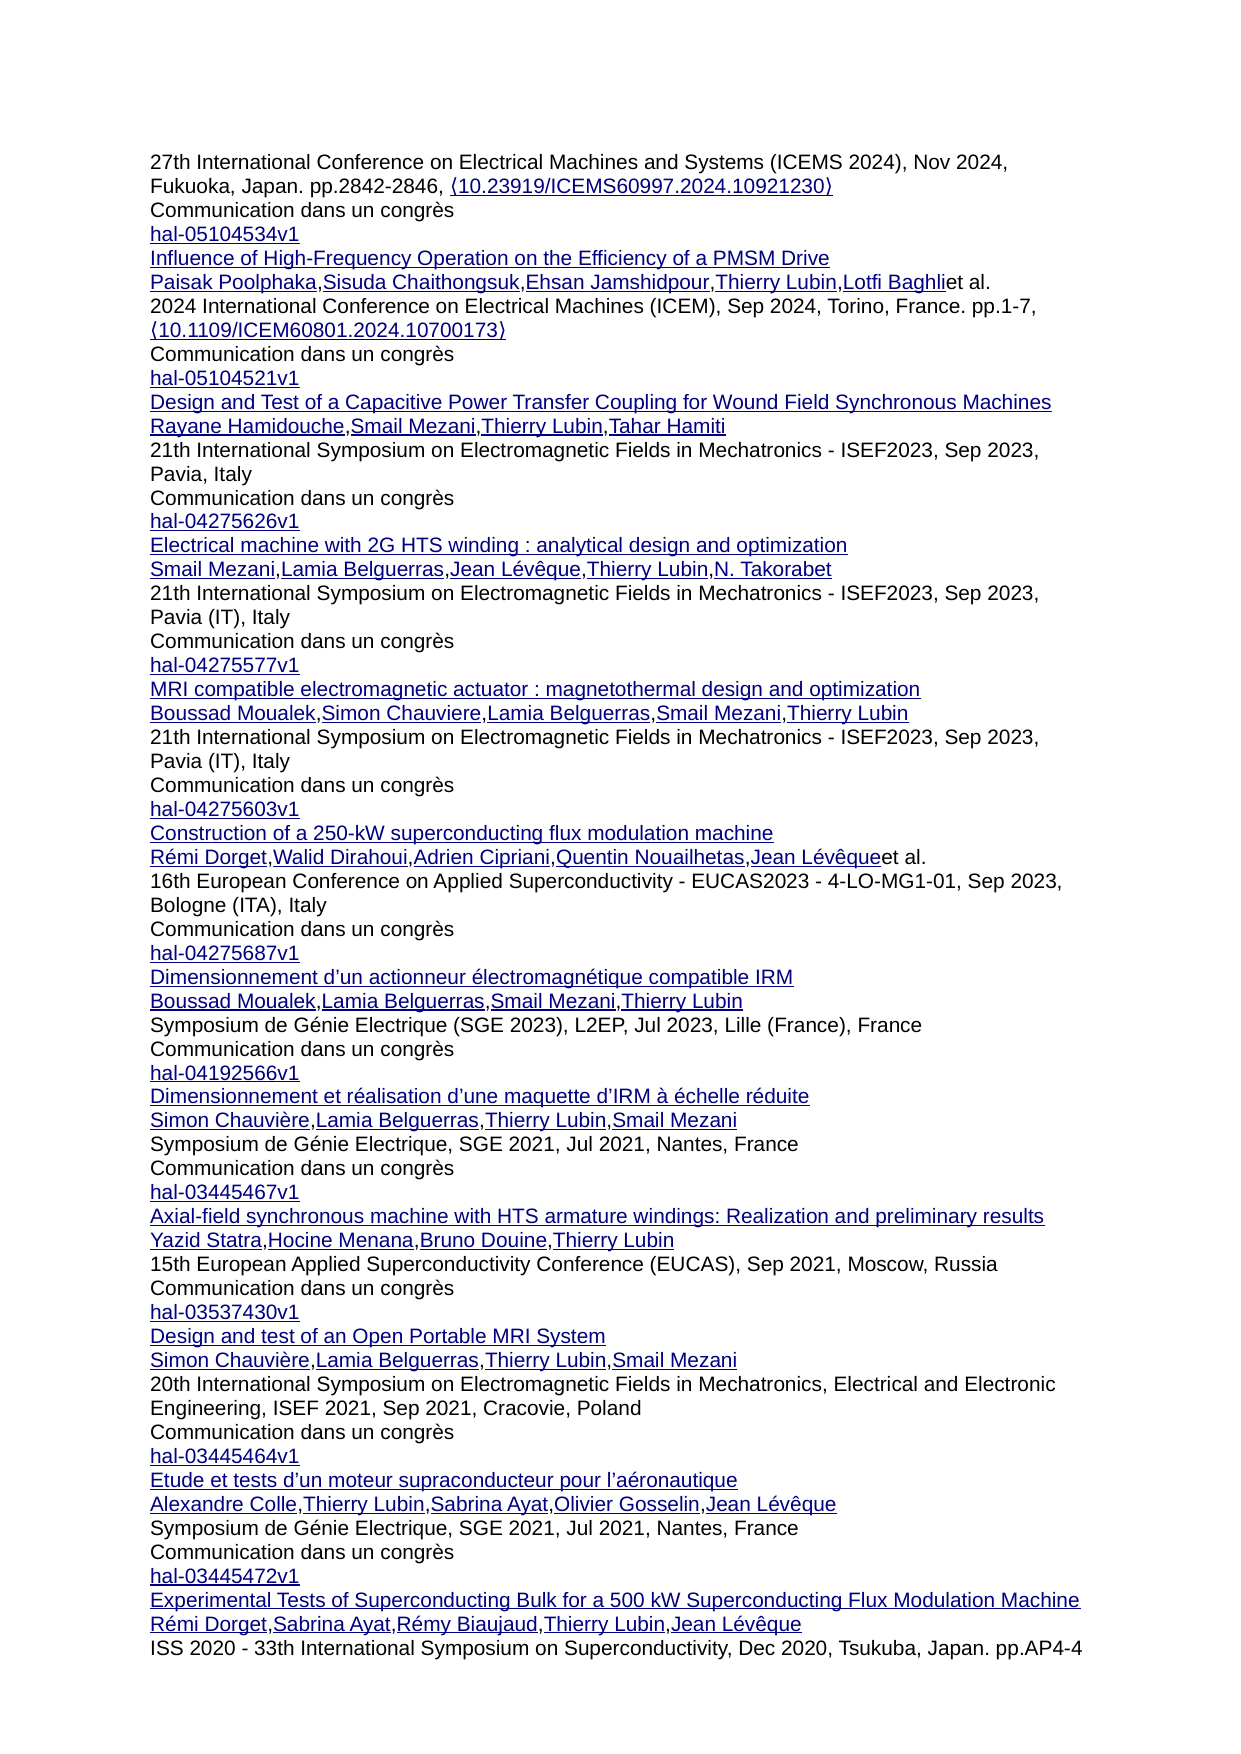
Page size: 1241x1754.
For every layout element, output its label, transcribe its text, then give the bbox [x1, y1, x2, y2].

table_cell Influence of High-Frequency Operation on the Efficiency of a PMSM Drive Paisak Poolphaka,Sisuda Chaithongsuk,Ehsan Jamshidpour,Thierry Lubin,Lotfi Baghliet al. 2024 International Conference on Electrical Machines (ICEM), Sep 2024, Torino, France. pp.1-7, ⟨10.1109/ICEM60801.2024.10700173⟩ Communication dans un congrès hal-05104521v1 [150, 246, 1090, 389]
table_cell Design and test of an Open Portable MRI System Simon Chauvière,Lamia Belguerras,Thierry Lubin,Smail Mezani 20th International Symposium on Electromagnetic Fields in Mechatronics, Electrical and Electronic Engineering, ISEF 2021, Sep 2021, Cracovie, Poland Communication dans un congrès hal-03445464v1 [150, 1324, 1090, 1468]
table_cell Dimensionnement d’un actionneur électromagnétique compatible IRM Boussad Moualek,Lamia Belguerras,Smail Mezani,Thierry Lubin Symposium de Génie Electrique (SGE 2023), L2EP, Jul 2023, Lille (France), France Communication dans un congrès hal-04192566v1 [150, 965, 1090, 1084]
table_cell Design and Test of a Capacitive Power Transfer Coupling for Wound Field Synchronous Machines Rayane Hamidouche,Smail Mezani,Thierry Lubin,Tahar Hamiti 21th International Symposium on Electromagnetic Fields in Mechatronics - ISEF2023, Sep 2023, Pavia, Italy Communication dans un congrès hal-04275626v1 [150, 390, 1090, 533]
table_cell Construction of a 250-kW superconducting flux modulation machine Rémi Dorget,Walid Dirahoui,Adrien Cipriani,Quentin Nouailhetas,Jean Lévêqueet al. 16th European Conference on Applied Superconductivity - EUCAS2023 - 4-LO-MG1-01, Sep 2023, Bologne (ITA), Italy Communication dans un congrès hal-04275687v1 [150, 821, 1090, 964]
table_cell Axial-field synchronous machine with HTS armature windings: Realization and preliminary results Yazid Statra,Hocine Menana,Bruno Douine,Thierry Lubin 15th European Applied Superconductivity Conference (EUCAS), Sep 2021, Moscow, Russia Communication dans un congrès hal-03537430v1 [150, 1204, 1090, 1324]
table_cell 27th International Conference on Electrical Machines and Systems (ICEMS 2024), Nov 2024, Fukuoka, Japan. pp.2842-2846, ⟨10.23919/ICEMS60997.2024.10921230⟩ Communication dans un congrès hal-05104534v1 [150, 150, 1090, 246]
table_cell Etude et tests d’un moteur supraconducteur pour l’aéronautique Alexandre Colle,Thierry Lubin,Sabrina Ayat,Olivier Gosselin,Jean Lévêque Symposium de Génie Electrique, SGE 2021, Jul 2021, Nantes, France Communication dans un congrès hal-03445472v1 [150, 1468, 1090, 1587]
table_cell Dimensionnement et réalisation d’une maquette d’IRM à échelle réduite Simon Chauvière,Lamia Belguerras,Thierry Lubin,Smail Mezani Symposium de Génie Electrique, SGE 2021, Jul 2021, Nantes, France Communication dans un congrès hal-03445467v1 [150, 1084, 1090, 1204]
table_cell MRI compatible electromagnetic actuator : magnetothermal design and optimization Boussad Moualek,Simon Chauviere,Lamia Belguerras,Smail Mezani,Thierry Lubin 21th International Symposium on Electromagnetic Fields in Mechatronics - ISEF2023, Sep 2023, Pavia (IT), Italy Communication dans un congrès hal-04275603v1 [150, 677, 1090, 821]
table_cell Experimental Tests of Superconducting Bulk for a 500 kW Superconducting Flux Modulation Machine Rémi Dorget,Sabrina Ayat,Rémy Biaujaud,Thierry Lubin,Jean Lévêque ISS 2020 - 33th International Symposium on Superconductivity, Dec 2020, Tsukuba, Japan. pp.AP4-4 [150, 1588, 1090, 1659]
table_cell Electrical machine with 2G HTS winding : analytical design and optimization Smail Mezani,Lamia Belguerras,Jean Lévêque,Thierry Lubin,N. Takorabet 21th International Symposium on Electromagnetic Fields in Mechatronics - ISEF2023, Sep 2023, Pavia (IT), Italy Communication dans un congrès hal-04275577v1 [150, 533, 1090, 677]
